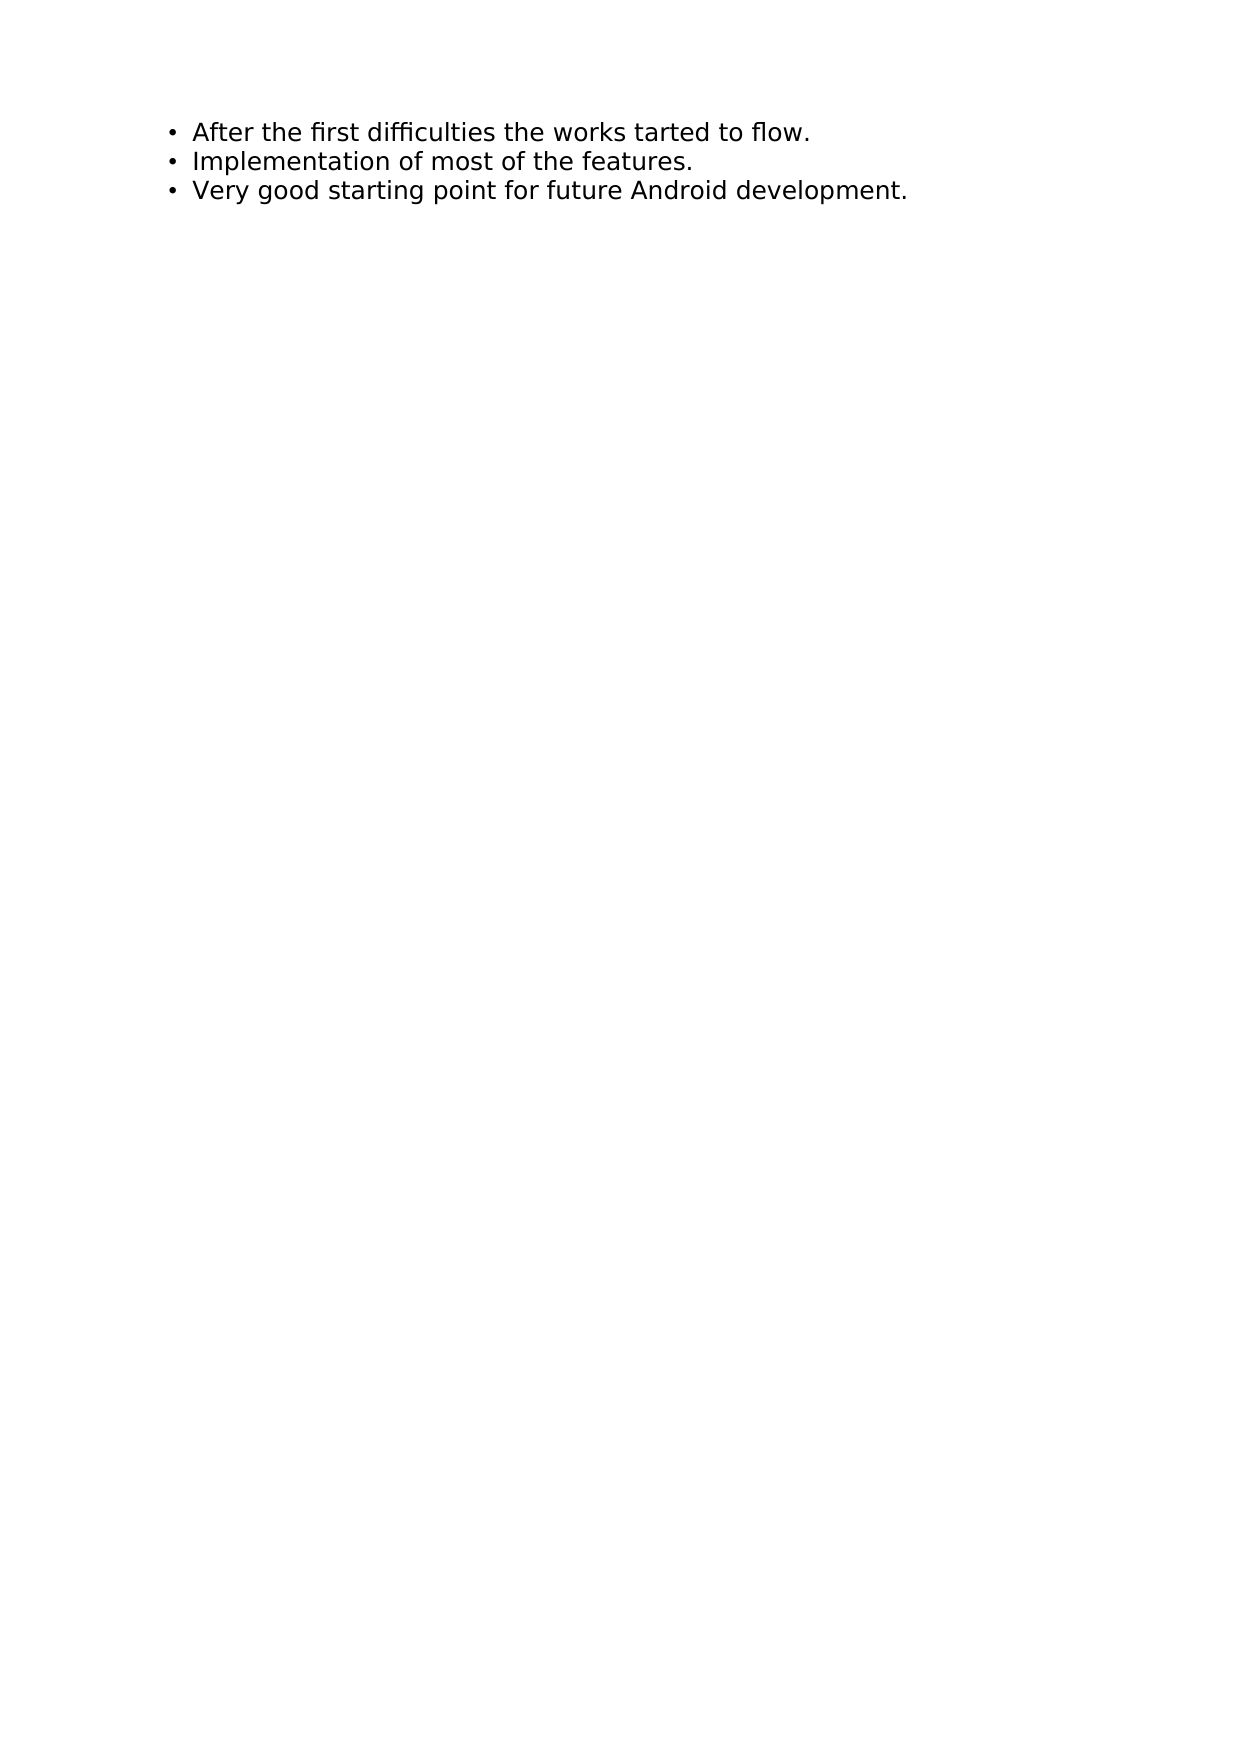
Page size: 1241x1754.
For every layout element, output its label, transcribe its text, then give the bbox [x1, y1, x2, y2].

list Implementation of most of the features. [177, 147, 1122, 176]
list Very good starting point for future Android development. [177, 176, 1122, 206]
list After the first difficulties the works tarted to flow. [177, 118, 1122, 147]
